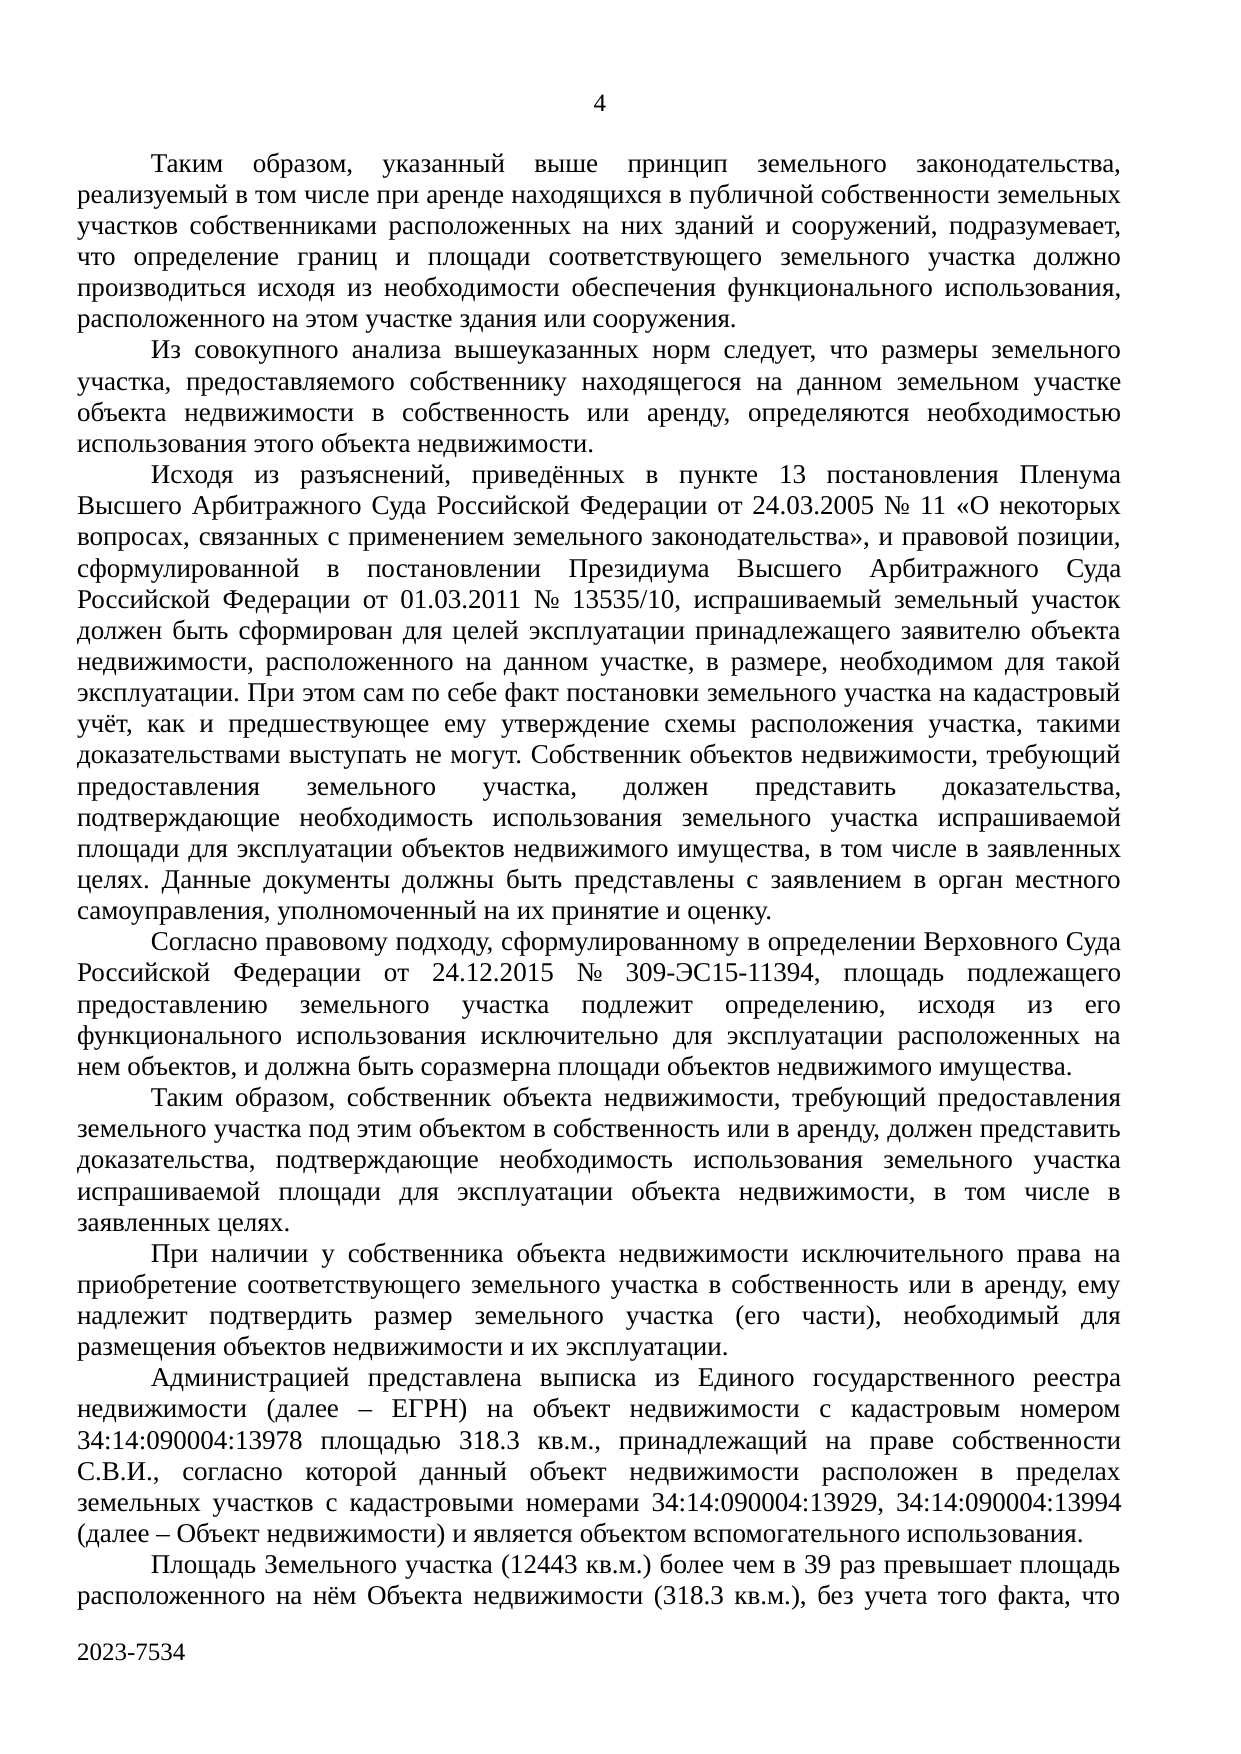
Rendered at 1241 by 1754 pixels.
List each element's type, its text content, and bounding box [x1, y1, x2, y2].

text Исходя из разъяснений, приведённых в пункте 13 постановления Пленума Высшего Арбитражного Суда Российской Федерации от 24.03.2005 № 11 «О некоторых вопросах, связанных с применением земельного законодательства», и правовой позиции, сформулированной в постановлении Президиума Высшего Арбитражного Суда Российской Федерации от 01.03.2011 № 13535/10, испрашиваемый земельный участок должен быть сформирован для целей эксплуатации принадлежащего заявителю объекта недвижимости, расположенного на данном участке, в размере, необходимом для такой эксплуатации. При этом сам по себе факт постановки земельного участка на кадастровый учёт, как и предшествующее ему утверждение схемы расположения участка, такими доказательствами выступать не могут. Собственник объектов недвижимости, требующий предоставления земельного участка, должен представить доказательства, подтверждающие необходимость использования земельного участка испрашиваемой площади для эксплуатации объектов недвижимого имущества, в том числе в заявленных целях. Данные документы должны быть представлены с заявлением в орган местного самоуправления, уполномоченный на их принятие и оценку. [77, 458, 1122, 925]
text Таким образом, собственник объекта недвижимости, требующий предоставления земельного участка под этим объектом в собственность или в аренду, должен представить доказательства, подтверждающие необходимость использования земельного участка испрашиваемой площади для эксплуатации объекта недвижимости, в том числе в заявленных целях. [77, 1081, 1122, 1237]
text Администрацией представлена выписка из Единого государственного реестра недвижимости (далее – ЕГРН) на объект недвижимости с кадастровым номером 34:14:090004:13978 площадью 318.3 кв.м., принадлежащий на праве собственности С.В.И., согласно которой данный объект недвижимости расположен в пределах земельных участков с кадастровыми номерами 34:14:090004:13929, 34:14:090004:13994 (далее – Объект недвижимости) и является объектом вспомогательного использования. [77, 1361, 1122, 1548]
text Из совокупного анализа вышеуказанных норм следует, что размеры земельного участка, предоставляемого собственнику находящегося на данном земельном участке объекта недвижимости в собственность или аренду, определяются необходимостью использования этого объекта недвижимости. [77, 334, 1122, 458]
text При наличии у собственника объекта недвижимости исключительного права на приобретение соответствующего земельного участка в собственность или в аренду, ему надлежит подтвердить размер земельного участка (его части), необходимый для размещения объектов недвижимости и их эксплуатации. [77, 1237, 1122, 1361]
text Таким образом, указанный выше принцип земельного законодательства, реализуемый в том числе при аренде находящихся в публичной собственности земельных участков собственниками расположенных на них зданий и сооружений, подразумевает, что определение границ и площади соответствующего земельного участка должно производиться исходя из необходимости обеспечения функционального использования, расположенного на этом участке здания или сооружения. [77, 147, 1122, 334]
text Согласно правовому подходу, сформулированному в определении Верховного Суда Российской Федерации от 24.12.2015 № 309-ЭС15-11394, площадь подлежащего предоставлению земельного участка подлежит определению, исходя из его функционального использования исключительно для эксплуатации расположенных на нем объектов, и должна быть соразмерна площади объектов недвижимого имущества. [77, 925, 1122, 1081]
text Площадь Земельного участка (12443 кв.м.) более чем в 39 раз превышает площадь расположенного на нём Объекта недвижимости (318.3 кв.м.), без учета того факта, что [77, 1548, 1122, 1611]
